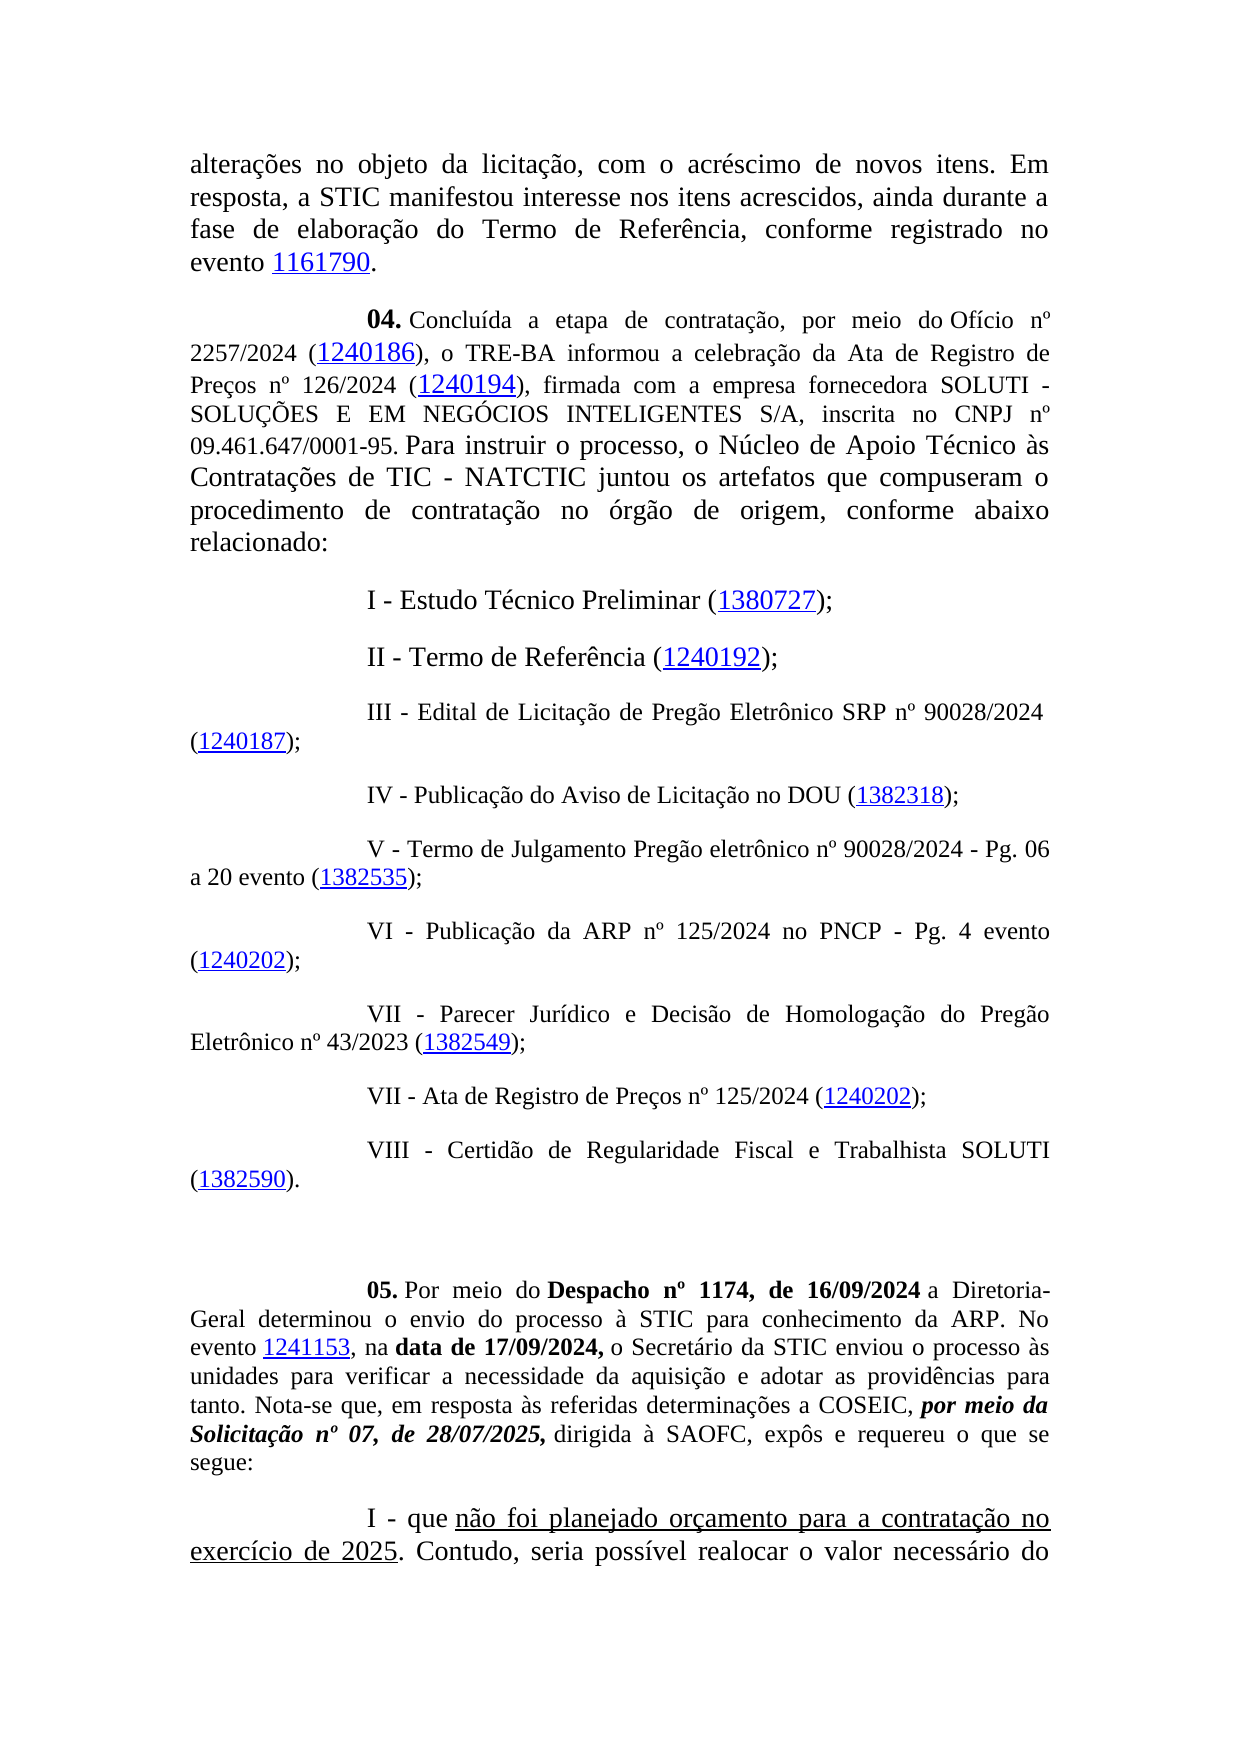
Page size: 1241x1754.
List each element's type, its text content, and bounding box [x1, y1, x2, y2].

text III - Edital de Licitação de Pregão Eletrônico SRP nº 90028/2024 (1240187); [190, 697, 1051, 755]
text VI - Publicação da ARP nº 125/2024 no PNCP - Pg. 4 evento (1240202); [190, 916, 1051, 974]
text VII - Ata de Registro de Preços nº 125/2024 (1240202); [190, 1081, 1051, 1110]
text V - Termo de Julgamento Pregão eletrônico nº 90028/2024 - Pg. 06 a 20 evento (1382535); [190, 834, 1051, 891]
text VII - Parecer Jurídico e Decisão de Homologação do Pregão Eletrônico nº 43/2023 (1382549); [190, 999, 1051, 1056]
text 04. Concluída a etapa de contratação, por meio do Ofício nº 2257/2024 (1240186), o TRE-BA informou a celebração da Ata de Registro de Preços nº 126/2024 (1240194), firmada com a empresa fornecedora SOLUTI - SOLUÇÕES E EM NEGÓCIOS INTELIGENTES S/A, inscrita no CNPJ nº 09.461.647/0001-95. Para instruir o processo, o Núcleo de Apoio Técnico às Contratações de TIC - NATCTIC juntou os artefatos que compuseram o procedimento de contratação no órgão de origem, conforme abaixo relacionado: [190, 302, 1051, 558]
text alterações no objeto da licitação, com o acréscimo de novos itens. Em resposta, a STIC manifestou interesse nos itens acrescidos, ainda durante a fase de elaboração do Termo de Referência, conforme registrado no evento 1161790. [190, 148, 1051, 277]
text I - Estudo Técnico Preliminar (1380727); [190, 583, 1051, 615]
text 05. Por meio do Despacho nº 1174, de 16/09/2024 a Diretoria-Geral determinou o envio do processo à STIC para conhecimento da ARP. No evento 1241153, na data de 17/09/2024, o Secretário da STIC enviou o processo às unidades para verificar a necessidade da aquisição e adotar as providências para tanto. Nota-se que, em resposta às referidas determinações a COSEIC, por meio da Solicitação nº 07, de 28/07/2025, dirigida à SAOFC, expôs e requereu o que se segue: [190, 1275, 1051, 1476]
text I - que não foi planejado orçamento para a contratação no exercício de 2025. Contudo, seria possível realocar o valor necessário do [190, 1501, 1051, 1566]
text IV - Publicação do Aviso de Licitação no DOU (1382318); [190, 780, 1051, 809]
text VIII - Certidão de Regularidade Fiscal e Trabalhista SOLUTI (1382590). [190, 1135, 1051, 1192]
text II - Termo de Referência (1240192); [190, 640, 1051, 672]
